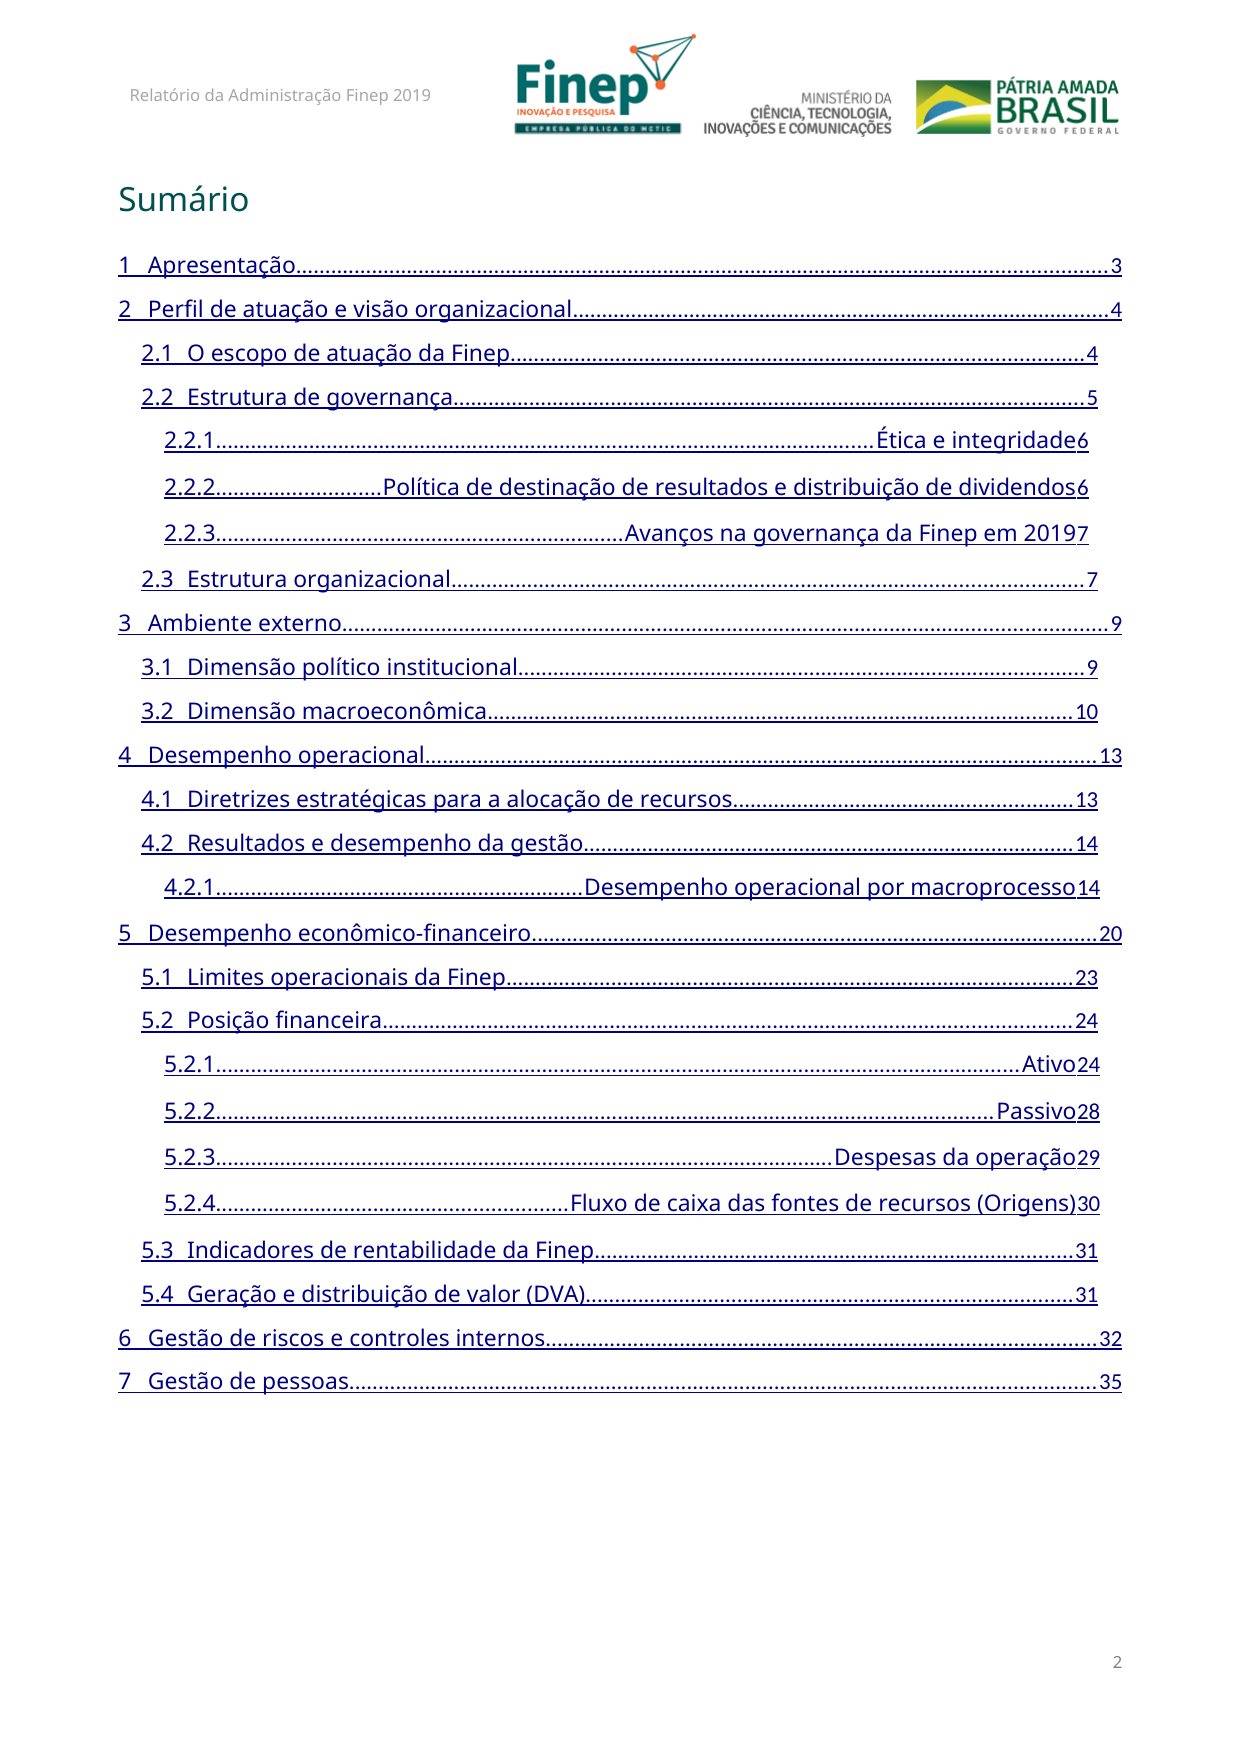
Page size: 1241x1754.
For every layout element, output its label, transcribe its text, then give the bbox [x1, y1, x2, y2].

text 5.2.4 Fluxo de caixa das fontes de recursos (Origens) 30 [164, 1187, 1122, 1219]
text Sumário [118, 175, 1122, 221]
text 4.2.1 Desempenho operacional por macroprocesso 14 [164, 870, 1122, 902]
text 4.1 Diretrizes estratégicas para a alocação de recursos 13 [141, 783, 1122, 814]
picture [509, 16, 1122, 155]
text 5 Desempenho econômico-financeiro 20 [118, 917, 1122, 943]
text [118, 1393, 1122, 1397]
text 5.3 Indicadores de rentabilidade da Finep 31 [141, 1234, 1122, 1265]
text 2.2.2 Política de destinação de resultados e distribuição de dividendos 6 [164, 471, 1122, 502]
text 2.3 Estrutura organizacional 7 [141, 563, 1122, 595]
text 2.1 O escopo de atuação da Finep 4 [141, 337, 1122, 368]
text 2 Perfil de atuação e visão organizacional 4 [118, 293, 1122, 319]
text 3.2 Dimensão macroeconômica 10 [141, 695, 1122, 726]
text 3 Ambiente externo 9 [118, 607, 1122, 634]
text 5.2.3 Despesas da operação 29 [164, 1141, 1122, 1172]
text 1 Apresentação 3 [118, 249, 1122, 275]
text 5.1 Limites operacionais da Finep 23 [141, 961, 1122, 992]
text 5.4 Geração e distribuição de valor (DVA) 31 [141, 1278, 1122, 1309]
text 5.2.2 Passivo 28 [164, 1095, 1122, 1126]
text 2.2.3 Avanços na governança da Finep em 2019 7 [164, 517, 1122, 548]
text 4 Desempenho operacional 13 [118, 739, 1122, 765]
text 7 Gestão de pessoas 35 [118, 1365, 1122, 1392]
text 2.2 Estrutura de governança 5 [141, 381, 1122, 412]
text 2.2.1 Ética e integridade 6 [164, 424, 1122, 456]
text 3.1 Dimensão político institucional 9 [141, 651, 1122, 682]
text 4.2 Resultados e desempenho da gestão 14 [141, 827, 1122, 858]
text 6 Gestão de riscos e controles internos 32 [118, 1321, 1122, 1348]
text 5.2 Posição financeira 24 [141, 1004, 1122, 1036]
text 5.2.1 Ativo 24 [164, 1048, 1122, 1079]
